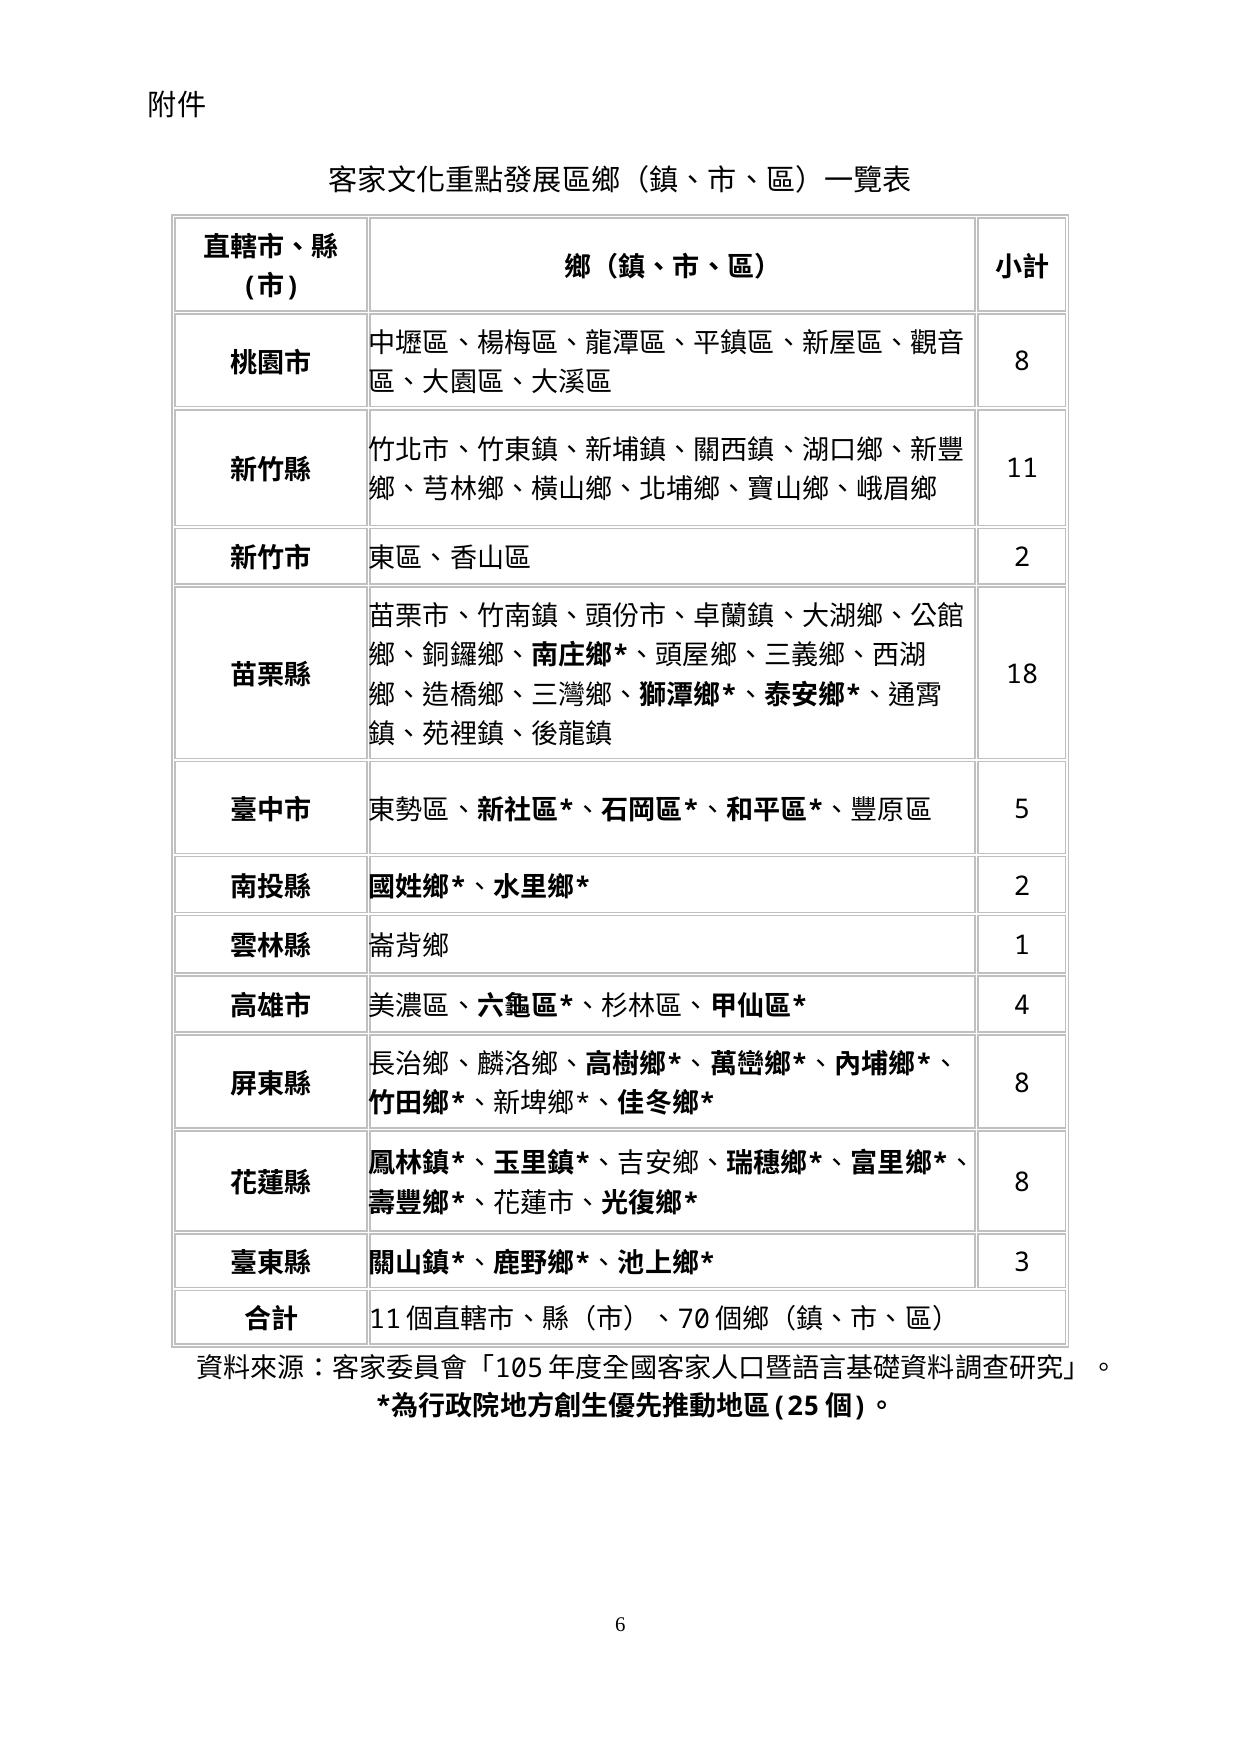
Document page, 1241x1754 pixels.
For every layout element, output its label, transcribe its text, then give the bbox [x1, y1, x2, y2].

table_cell 竹北市、竹東鎮、新埔鎮、關西鎮、湖口鄉、新豐鄉、芎林鄉、橫山鄉、北埔鄉、寶山鄉、峨眉鄉 [371, 411, 974, 524]
table_cell 中壢區、楊梅區、龍潭區、平鎮區、新屋區、觀音區、大園區、大溪區 [371, 315, 974, 406]
table_cell 南投縣 [176, 857, 366, 911]
table_cell 雲林縣 [176, 916, 366, 972]
table_cell 5 [979, 762, 1065, 853]
table_cell 新竹縣 [176, 411, 366, 524]
table_cell 苗栗市、竹南鎮、頭份市、卓蘭鎮、大湖鄉、公館鄉、銅鑼鄉、南庄鄉*、頭屋鄉、三義鄉、西湖鄉、造橋鄉、三灣鄉、獅潭鄉*、泰安鄉*、通霄鎮、苑裡鎮、後龍鎮 [371, 588, 974, 758]
table_header 直轄市、縣(市) [176, 219, 366, 310]
text 附件 [148, 75, 1092, 125]
table_cell 關山鎮*、鹿野鄉*、池上鄉* [371, 1235, 974, 1286]
table_cell 美濃區、六龜區*、杉林區、甲仙區* [371, 977, 974, 1031]
table_header 鄉（鎮、市、區） [371, 219, 974, 310]
table_cell 東勢區、新社區*、石岡區*、和平區*、豐原區 [371, 762, 974, 853]
table_cell 18 [979, 588, 1065, 758]
text 資料來源：客家委員會「105年度全國客家人口暨語言基礎資料調查研究」。 [148, 1348, 1092, 1385]
table_cell 11 [979, 411, 1065, 524]
table_cell 鳳林鎮*、玉里鎮*、吉安鄉、瑞穗鄉*、富里鄉*、壽豐鄉*、花蓮市、光復鄉* [371, 1132, 974, 1230]
table_cell 4 [979, 977, 1065, 1031]
table_cell 2 [979, 857, 1065, 911]
table_header 小計 [979, 219, 1065, 310]
table_cell 苗栗縣 [176, 588, 366, 758]
text *為行政院地方創生優先推動地區(25個)。 [148, 1385, 1092, 1423]
table_cell 東區、香山區 [371, 529, 974, 583]
table_cell 高雄市 [176, 977, 366, 1031]
table_cell 11個直轄市、縣（市）、70個鄉（鎮、市、區） [371, 1291, 1065, 1343]
table_cell 合計 [176, 1291, 366, 1343]
table_cell 3 [979, 1235, 1065, 1286]
table_cell 新竹市 [176, 529, 366, 583]
table_cell 屏東縣 [176, 1036, 366, 1127]
table_cell 臺中市 [176, 762, 366, 853]
table_cell 桃園市 [176, 315, 366, 406]
table_cell 1 [979, 916, 1065, 972]
table_cell 8 [979, 315, 1065, 406]
table_cell 2 [979, 529, 1065, 583]
table_cell 崙背鄉 [371, 916, 974, 972]
text 客家文化重點發展區鄉（鎮、市、區）一覽表 [173, 156, 1067, 198]
table_cell 花蓮縣 [176, 1132, 366, 1230]
table_cell 臺東縣 [176, 1235, 366, 1286]
table_cell 8 [979, 1036, 1065, 1127]
table_cell 8 [979, 1132, 1065, 1230]
table_cell 國姓鄉*、水里鄉* [371, 857, 974, 911]
table_cell 長治鄉、麟洛鄉、高樹鄉*、萬巒鄉*、內埔鄉*、竹田鄉*、新埤鄉*、佳冬鄉* [371, 1036, 974, 1127]
